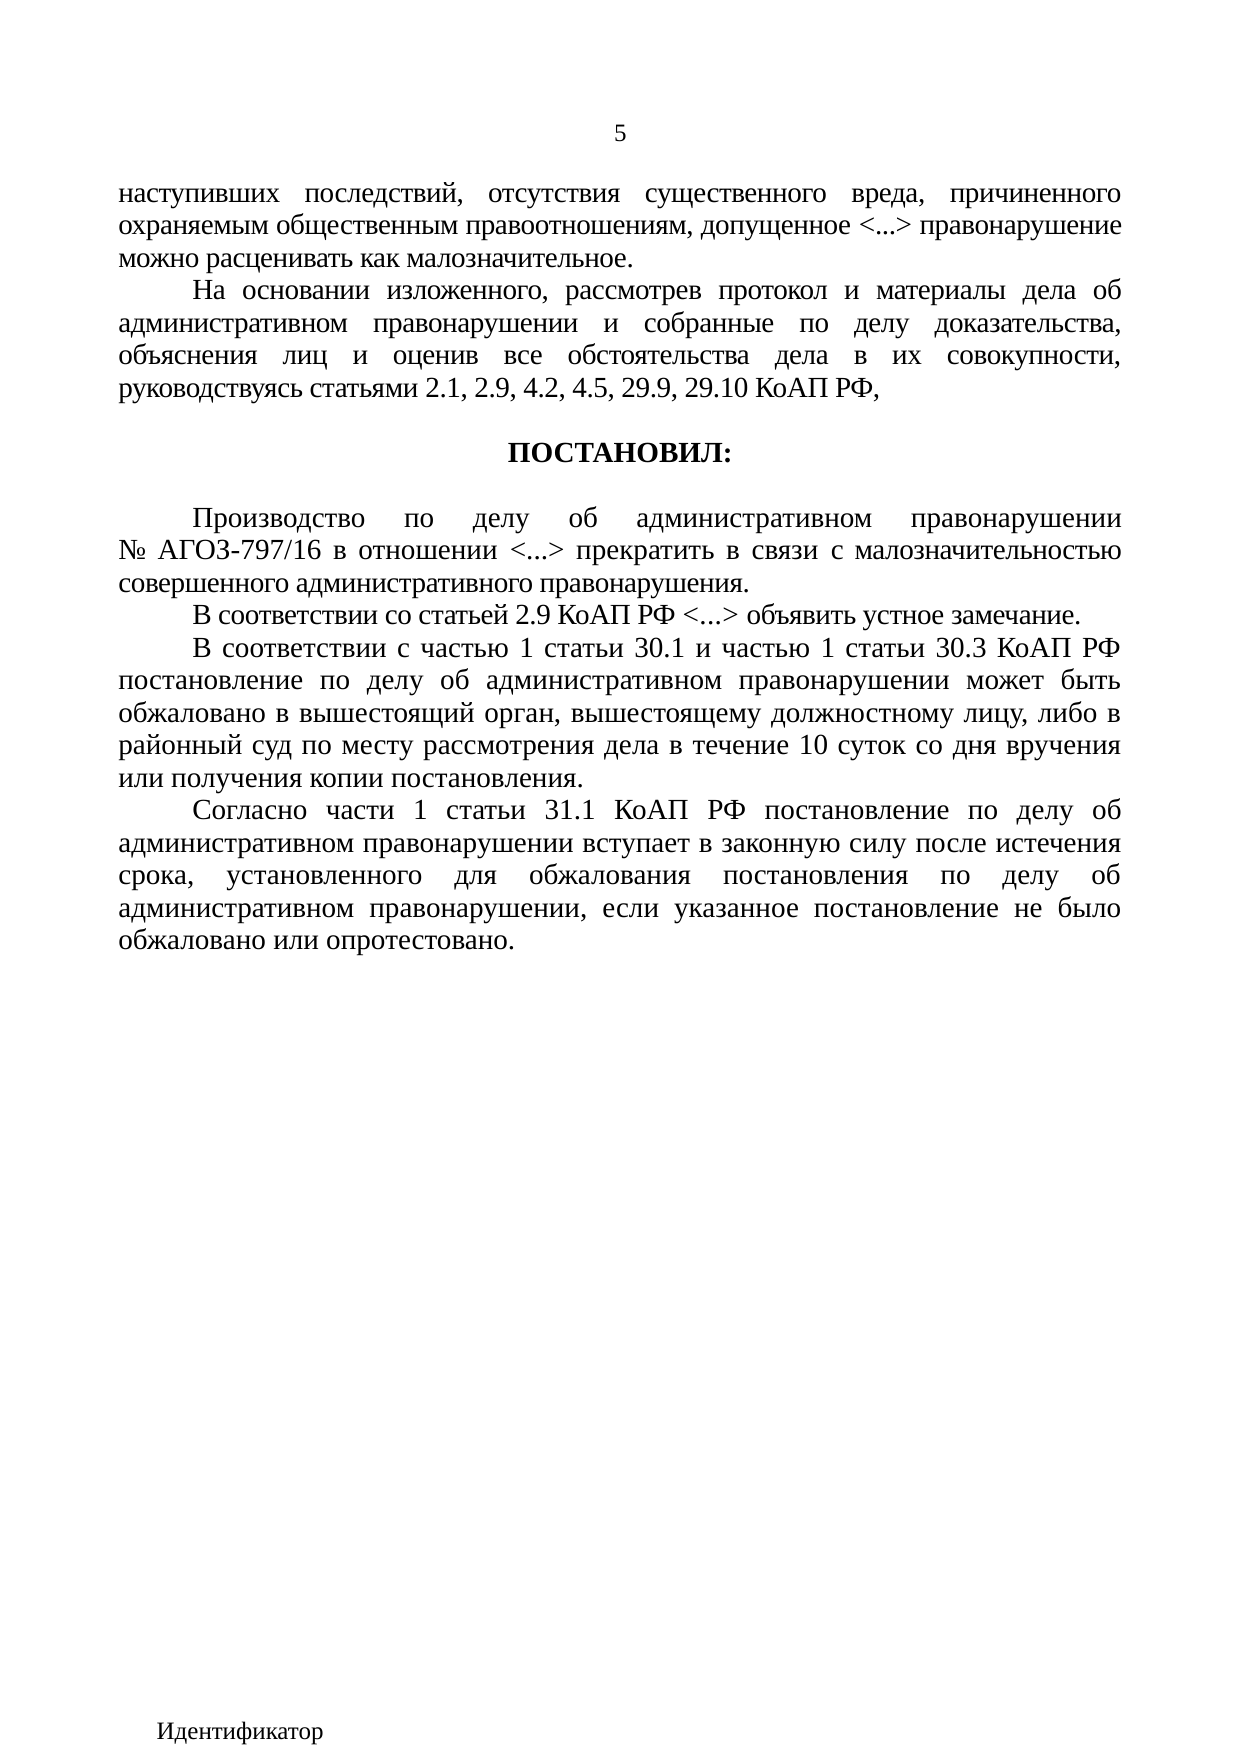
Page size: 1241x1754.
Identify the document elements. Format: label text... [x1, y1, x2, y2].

text В соответствии с частью 1 статьи 30.1 и частью 1 статьи 30.3 КоАП РФ постановление по делу об административном правонарушении может быть обжаловано в вышестоящий орган, вышестоящему должностному лицу, либо в районный суд по месту рассмотрения дела в течение 10 суток со дня вручения или получения копии постановления. [118, 631, 1122, 794]
text ПОСТАНОВИЛ: [118, 436, 1122, 469]
text Согласно части 1 статьи 31.1 КоАП РФ постановление по делу об административном правонарушении вступает в законную силу после истечения срока, установленного для обжалования постановления по делу об административном правонарушении, если указанное постановление не было обжаловано или опротестовано. [118, 794, 1122, 956]
text В соответствии со статьей 2.9 КоАП РФ <...> объявить устное замечание. [118, 599, 1122, 631]
text На основании изложенного, рассмотрев протокол и материалы дела об административном правонарушении и собранные по делу доказательства, объяснения лиц и оценив все обстоятельства дела в их совокупности, руководствуясь статьями 2.1, 2.9, 4.2, 4.5, 29.9, 29.10 КоАП РФ, [118, 274, 1122, 404]
text Производство по делу об административном правонарушении № АГОЗ-797/16 в отношении <...> прекратить в связи с малозначительностью совершенного административного правонарушения. [118, 501, 1122, 599]
text наступивших последствий, отсутствия существенного вреда, причиненного охраняемым общественным правоотношениям, допущенное <...> правонарушение можно расценивать как малозначительное. [118, 176, 1122, 274]
